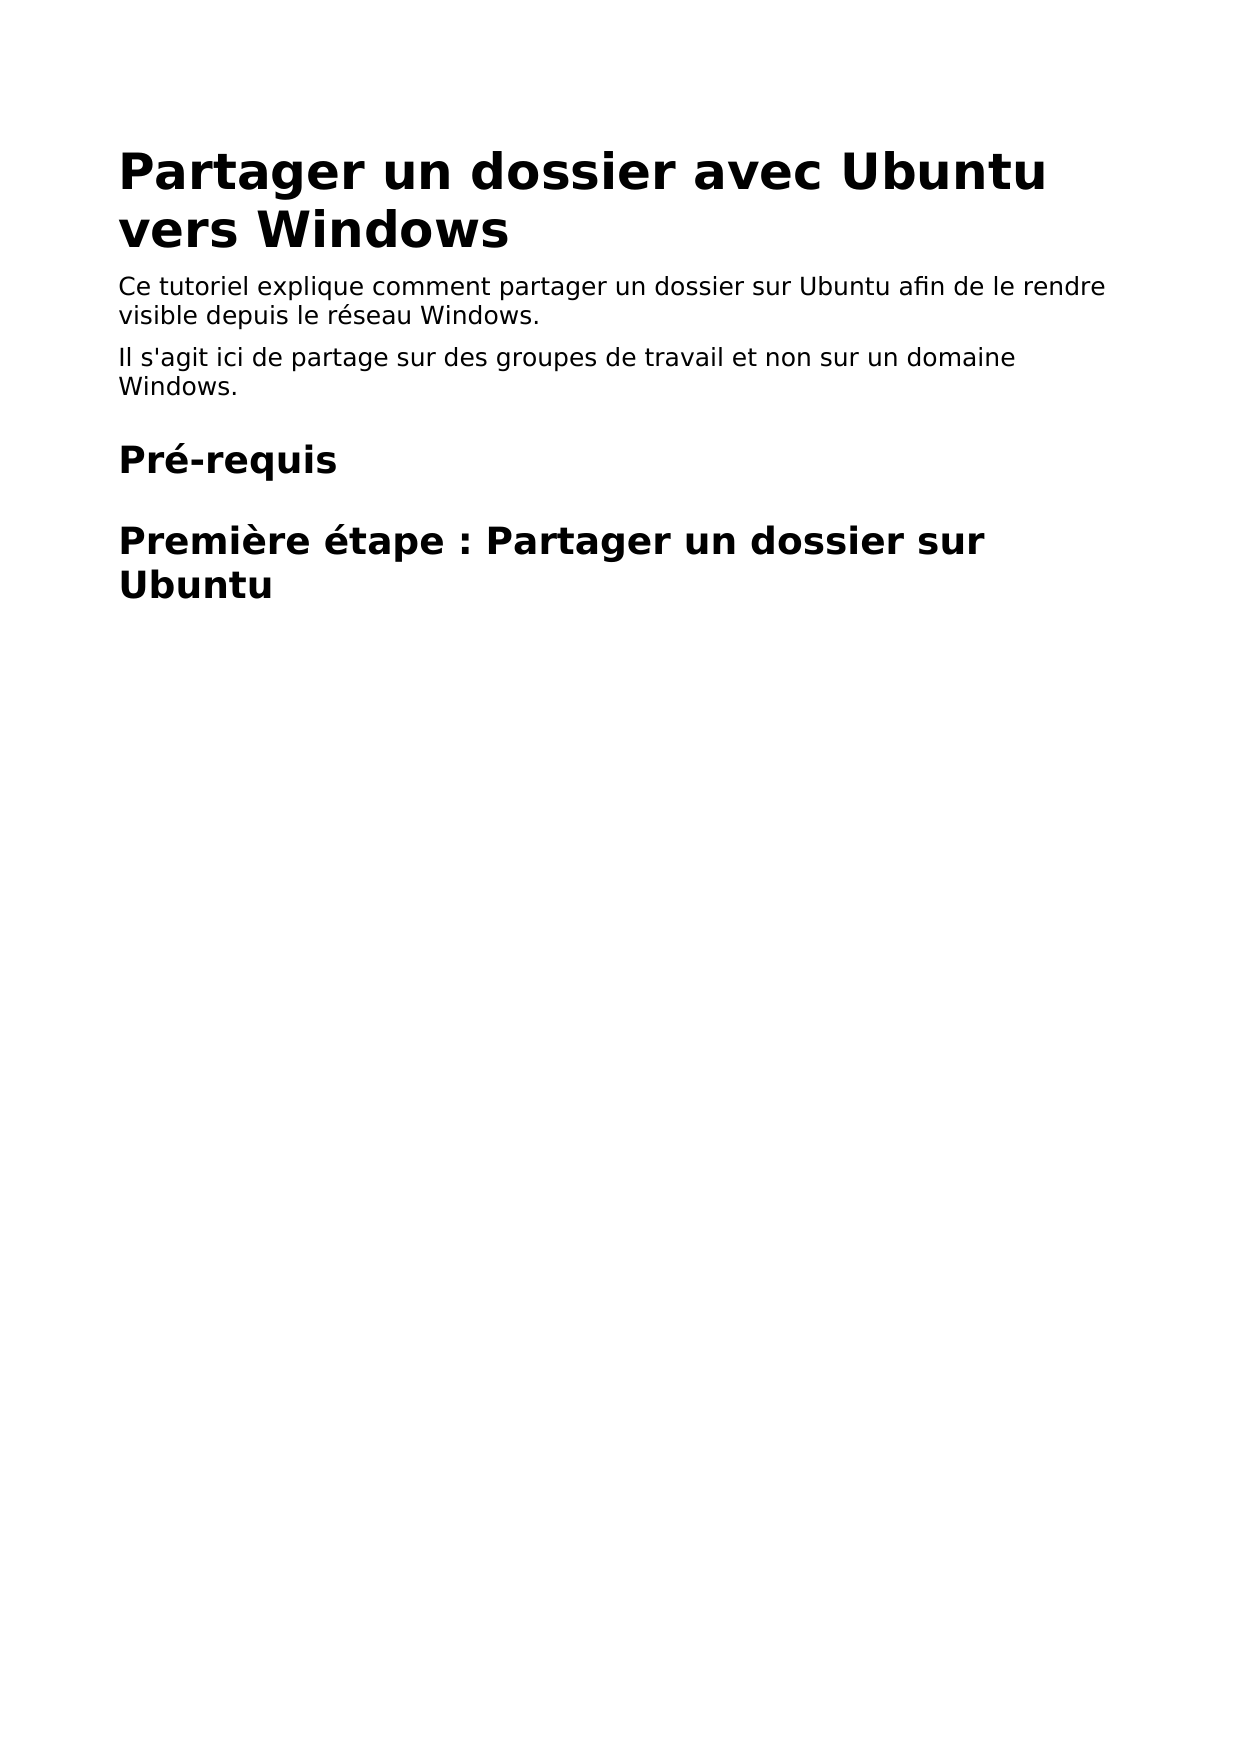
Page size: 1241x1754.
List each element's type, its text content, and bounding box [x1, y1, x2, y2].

text Il s'agit ici de partage sur des groupes de travail et non sur un domaine Windows. [118, 343, 1122, 401]
subtitle Première étape : Partager un dossier sur Ubuntu [118, 520, 1122, 607]
subtitle Pré-requis [118, 439, 1122, 482]
text Ce tutoriel explique comment partager un dossier sur Ubuntu afin de le rendre visible depuis le réseau Windows. [118, 272, 1122, 330]
subtitle Partager un dossier avec Ubuntu vers Windows [118, 143, 1122, 259]
